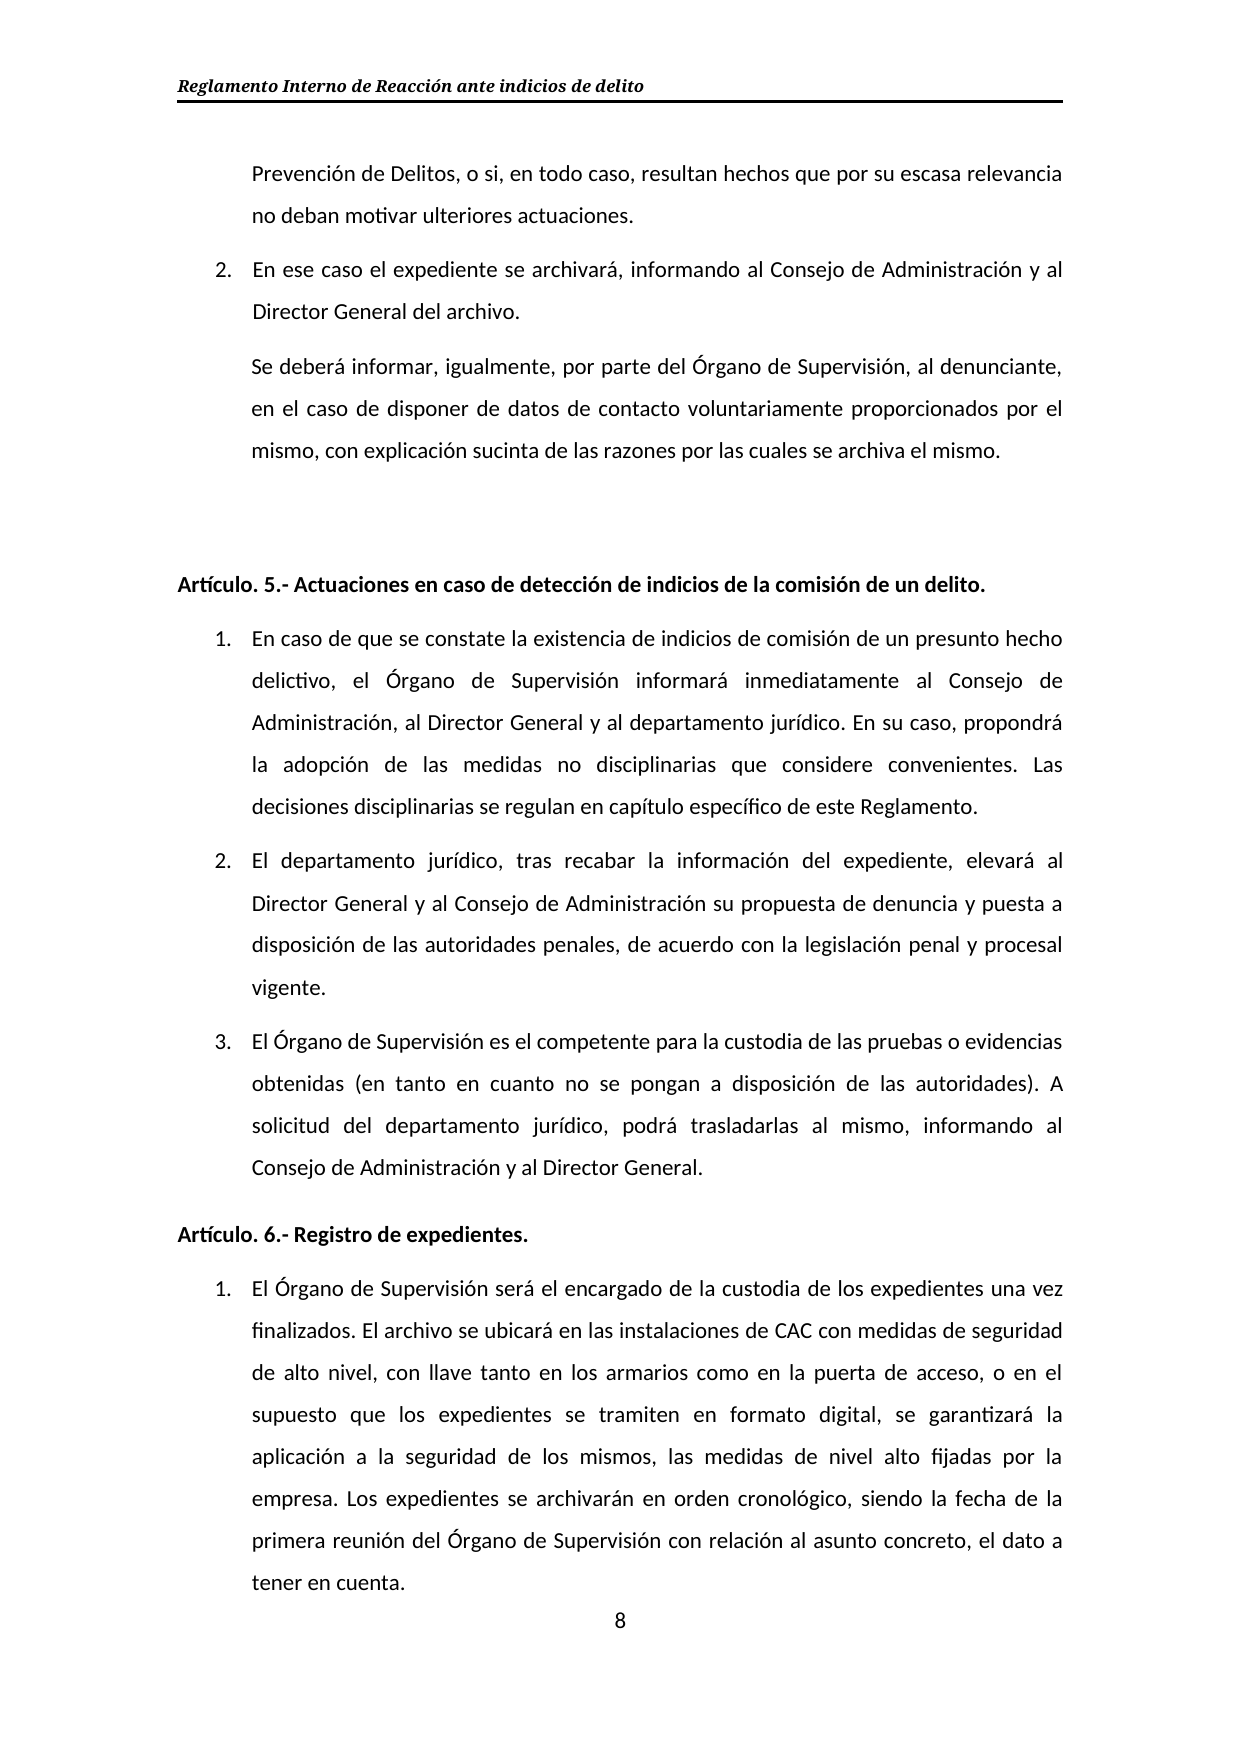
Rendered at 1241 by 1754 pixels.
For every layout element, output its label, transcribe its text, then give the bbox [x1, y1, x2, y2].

text Se deberá informar, igualmente, por parte del Órgano de Supervisión, al denunciante, en el caso de disponer de datos de contacto voluntariamente proporcionados por el mismo, con explicación sucinta de las razones por las cuales se archiva el mismo. [251, 352, 1063, 464]
subtitle Artículo. 5.- Actuaciones en caso de detección de indicios de la comisión de un delito. [177, 570, 1063, 598]
list El departamento jurídico, tras recabar la información del expediente, elevará al Director General y al Consejo de Administración su propuesta de denuncia y puesta a disposición de las autoridades penales, de acuerdo con la legislación penal y procesal vigente. [214, 847, 1063, 1001]
list El Órgano de Supervisión será el encargado de la custodia de los expedientes una vez finalizados. El archivo se ubicará en las instalaciones de CAC con medidas de seguridad de alto nivel, con llave tanto en los armarios como en la puerta de acceso, o en el supuesto que los expedientes se tramiten en formato digital, se garantizará la aplicación a la seguridad de los mismos, las medidas de nivel alto fijadas por la empresa. Los expedientes se archivarán en orden cronológico, siendo la fecha de la primera reunión del Órgano de Supervisión con relación al asunto concreto, el dato a tener en cuenta. [214, 1274, 1063, 1596]
list El Órgano de Supervisión es el competente para la custodia de las pruebas o evidencias obtenidas (en tanto en cuanto no se pongan a disposición de las autoridades). A solicitud del departamento jurídico, podrá trasladarlas al mismo, informando al Consejo de Administración y al Director General. [214, 1027, 1063, 1181]
list En ese caso el expediente se archivará, informando al Consejo de Administración y al Director General del archivo. [215, 255, 1063, 325]
subtitle Artículo. 6.- Registro de expedientes. [177, 1220, 1063, 1248]
list Prevención de Delitos, o si, en todo caso, resultan hechos que por su escasa relevancia no deban motivar ulteriores actuaciones. [214, 159, 1063, 229]
list En caso de que se constate la existencia de indicios de comisión de un presunto hecho delictivo, el Órgano de Supervisión informará inmediatamente al Consejo de Administración, al Director General y al departamento jurídico. En su caso, propondrá la adopción de las medidas no disciplinarias que considere convenientes. Las decisiones disciplinarias se regulan en capítulo específico de este Reglamento. [214, 624, 1063, 820]
